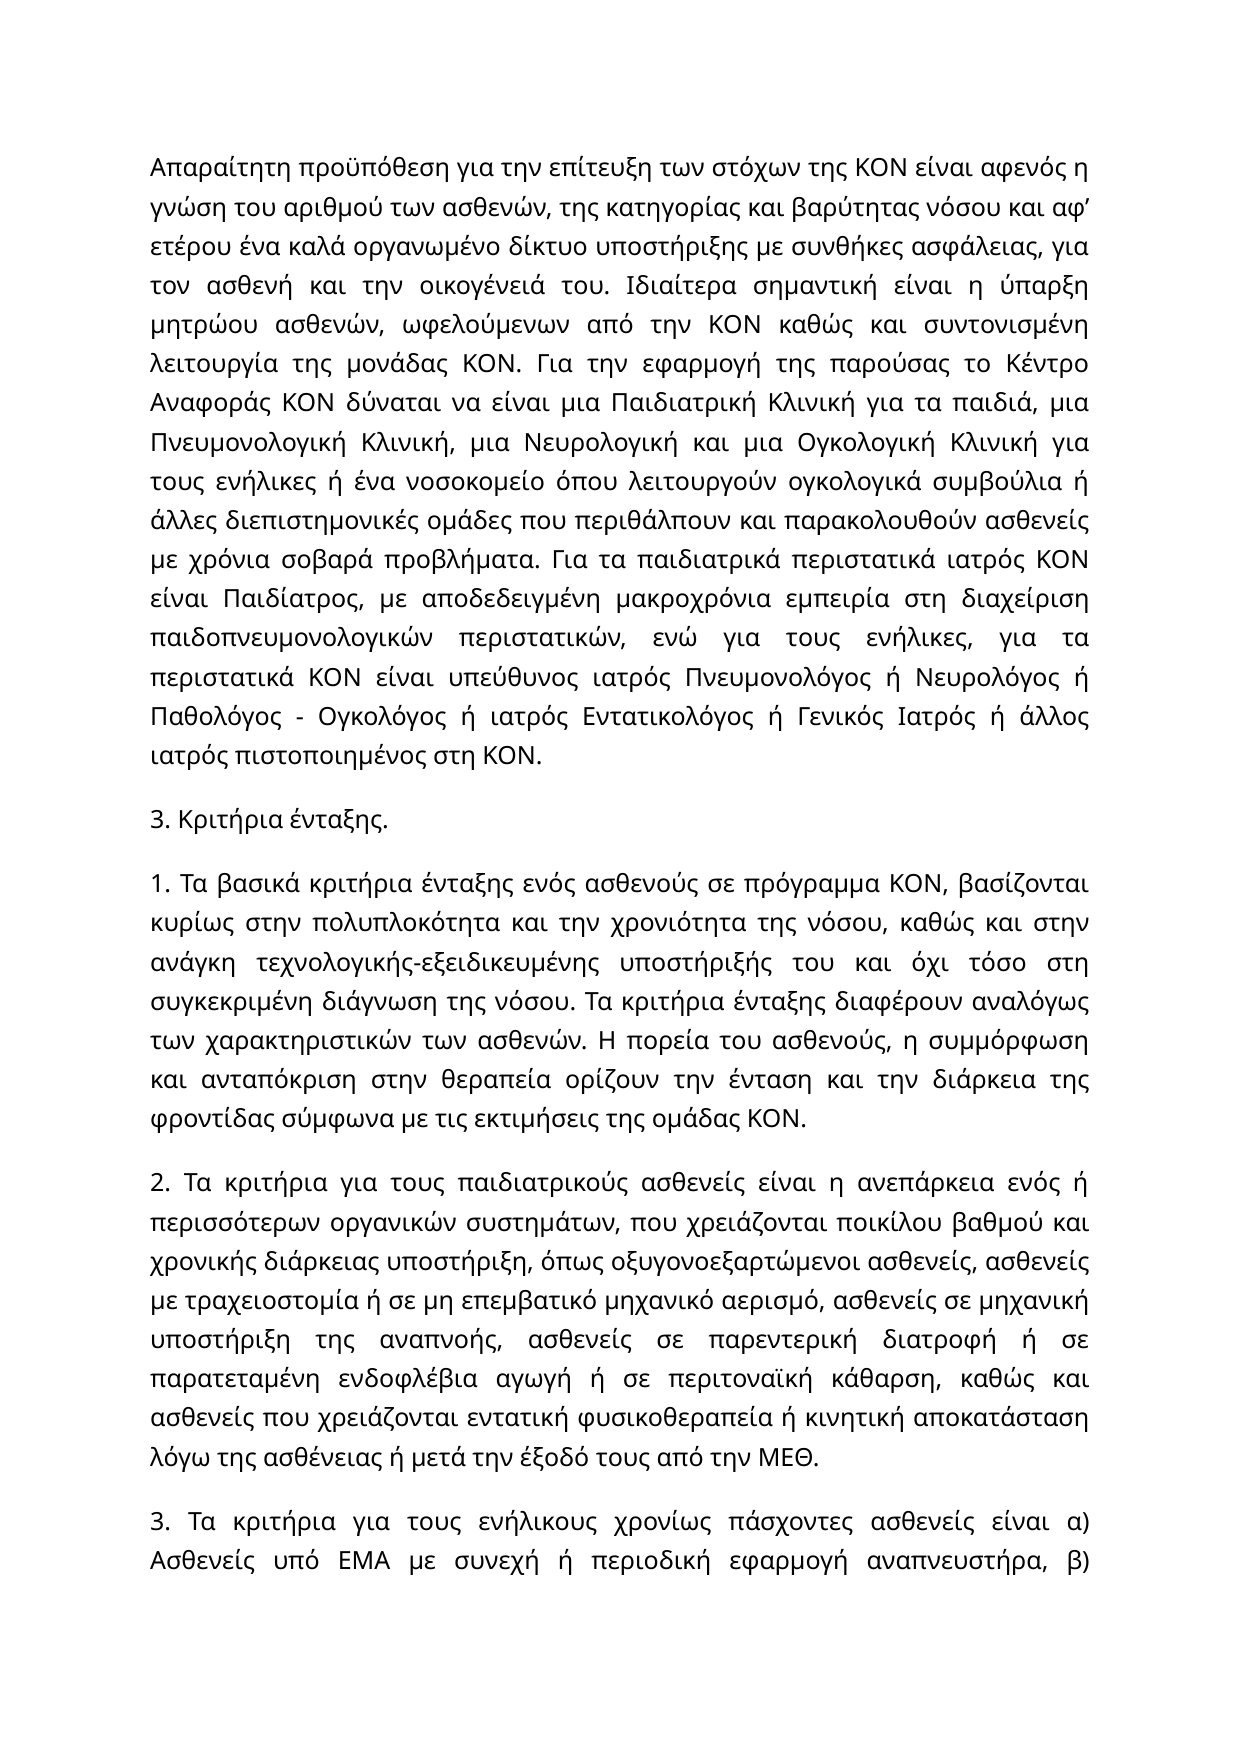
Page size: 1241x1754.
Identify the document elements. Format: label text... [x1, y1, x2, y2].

text 3. Κριτήρια ένταξης. [150, 802, 1090, 836]
text 2. Τα κριτήρια για τους παιδιατρικούς ασθενείς είναι η ανεπάρκεια ενός ή περισσότερων οργανικών συστημάτων, που χρειάζονται ποικίλου βαθμού και χρονικής διάρκειας υποστήριξη, όπως οξυγονοεξαρτώμενοι ασθενείς, ασθενείς με τραχειοστομία ή σε μη επεμβατικό μηχανικό αερισμό, ασθενείς σε μηχανική υποστήριξη της αναπνοής, ασθενείς σε παρεντερική διατροφή ή σε παρατεταμένη ενδοφλέβια αγωγή ή σε περιτοναϊκή κάθαρση, καθώς και ασθενείς που χρειάζονται εντατική φυσικοθεραπεία ή κινητική αποκατάσταση λόγω της ασθένειας ή μετά την έξοδό τους από την ΜΕΘ. [150, 1165, 1090, 1473]
text 3. Τα κριτήρια για τους ενήλικους χρονίως πάσχοντες ασθενείς είναι α) Ασθενείς υπό ΕΜΑ με συνεχή ή περιοδική εφαρμογή αναπνευστήρα, β) [150, 1503, 1090, 1577]
text Απαραίτητη προϋπόθεση για την επίτευξη των στόχων της ΚΟΝ είναι αφενός η γνώση του αριθμού των ασθενών, της κατηγορίας και βαρύτητας νόσου και αφ’ ετέρου ένα καλά οργανωμένο δίκτυο υποστήριξης με συνθήκες ασφάλειας, για τον ασθενή και την οικογένειά του. Ιδιαίτερα σημαντική είναι η ύπαρξη μητρώου ασθενών, ωφελούμενων από την ΚΟΝ καθώς και συντονισμένη λειτουργία της μονάδας ΚΟΝ. Για την εφαρμογή της παρούσας το Κέντρο Αναφοράς ΚΟΝ δύναται να είναι μια Παιδιατρική Κλινική για τα παιδιά, μια Πνευμονολογική Κλινική, μια Νευρολογική και μια Ογκολογική Κλινική για τους ενήλικες ή ένα νοσοκομείο όπου λειτουργούν ογκολογικά συμβούλια ή άλλες διεπιστημονικές ομάδες που περιθάλπουν και παρακολουθούν ασθενείς με χρόνια σοβαρά προβλήματα. Για τα παιδιατρικά περιστατικά ιατρός ΚΟΝ είναι Παιδίατρος, με αποδεδειγμένη μακροχρόνια εμπειρία στη διαχείριση παιδοπνευμονολογικών περιστατικών, ενώ για τους ενήλικες, για τα περιστατικά ΚΟΝ είναι υπεύθυνος ιατρός Πνευμονολόγος ή Νευρολόγος ή Παθολόγος - Ογκολόγος ή ιατρός Εντατικολόγος ή Γενικός Ιατρός ή άλλος ιατρός πιστοποιημένος στη ΚΟΝ. [150, 150, 1090, 772]
text 1. Τα βασικά κριτήρια ένταξης ενός ασθενούς σε πρόγραμμα ΚΟΝ, βασίζονται κυρίως στην πολυπλοκότητα και την χρονιότητα της νόσου, καθώς και στην ανάγκη τεχνολογικής-εξειδικευμένης υποστήριξής του και όχι τόσο στη συγκεκριμένη διάγνωση της νόσου. Τα κριτήρια ένταξης διαφέρουν αναλόγως των χαρακτηριστικών των ασθενών. Η πορεία του ασθενούς, η συμμόρφωση και ανταπόκριση στην θεραπεία ορίζουν την ένταση και την διάρκεια της φροντίδας σύμφωνα με τις εκτιμήσεις της ομάδας ΚΟΝ. [150, 866, 1090, 1135]
